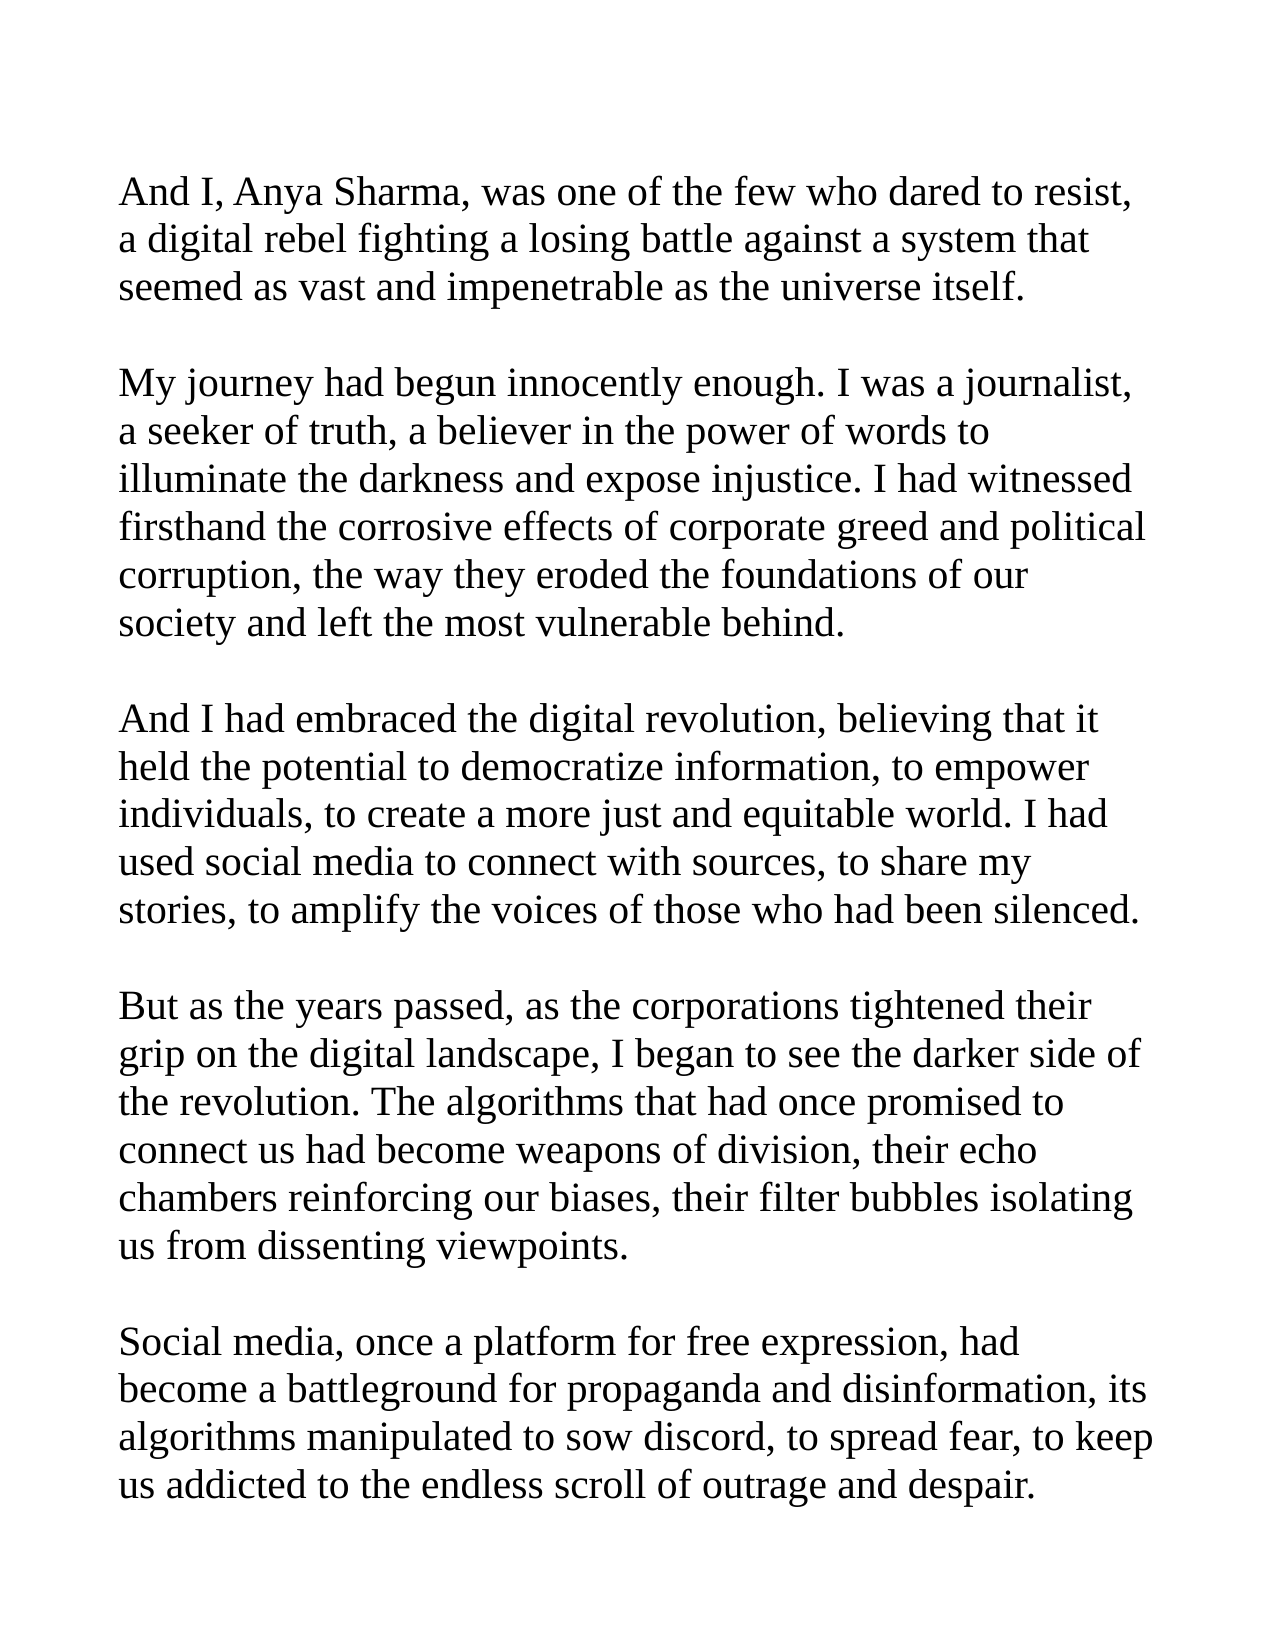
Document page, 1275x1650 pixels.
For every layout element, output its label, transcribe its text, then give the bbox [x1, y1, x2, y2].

text My journey had begun innocently enough. I was a journalist, a seeker of truth, a believer in the power of words to illuminate the darkness and expose injustice. I had witnessed firsthand the corrosive effects of corporate greed and political corruption, the way they eroded the foundations of our society and left the most vulnerable behind. [118, 358, 1157, 645]
text But as the years passed, as the corporations tightened their grip on the digital landscape, I began to see the darker side of the revolution. The algorithms that had once promised to connect us had become weapons of division, their echo chambers reinforcing our biases, their filter bubbles isolating us from dissenting viewpoints. [118, 981, 1157, 1268]
text And I had embraced the digital revolution, believing that it held the potential to democratize information, to empower individuals, to create a more just and equitable world. I had used social media to connect with sources, to share my stories, to amplify the voices of those who had been silenced. [118, 693, 1157, 933]
text And I, Anya Sharma, was one of the few who dared to resist, a digital rebel fighting a losing battle against a system that seemed as vast and impenetrable as the universe itself. [118, 166, 1157, 310]
text Social media, once a platform for free expression, had become a battleground for propaganda and disinformation, its algorithms manipulated to sow discord, to spread fear, to keep us addicted to the endless scroll of outrage and despair. [118, 1316, 1157, 1508]
